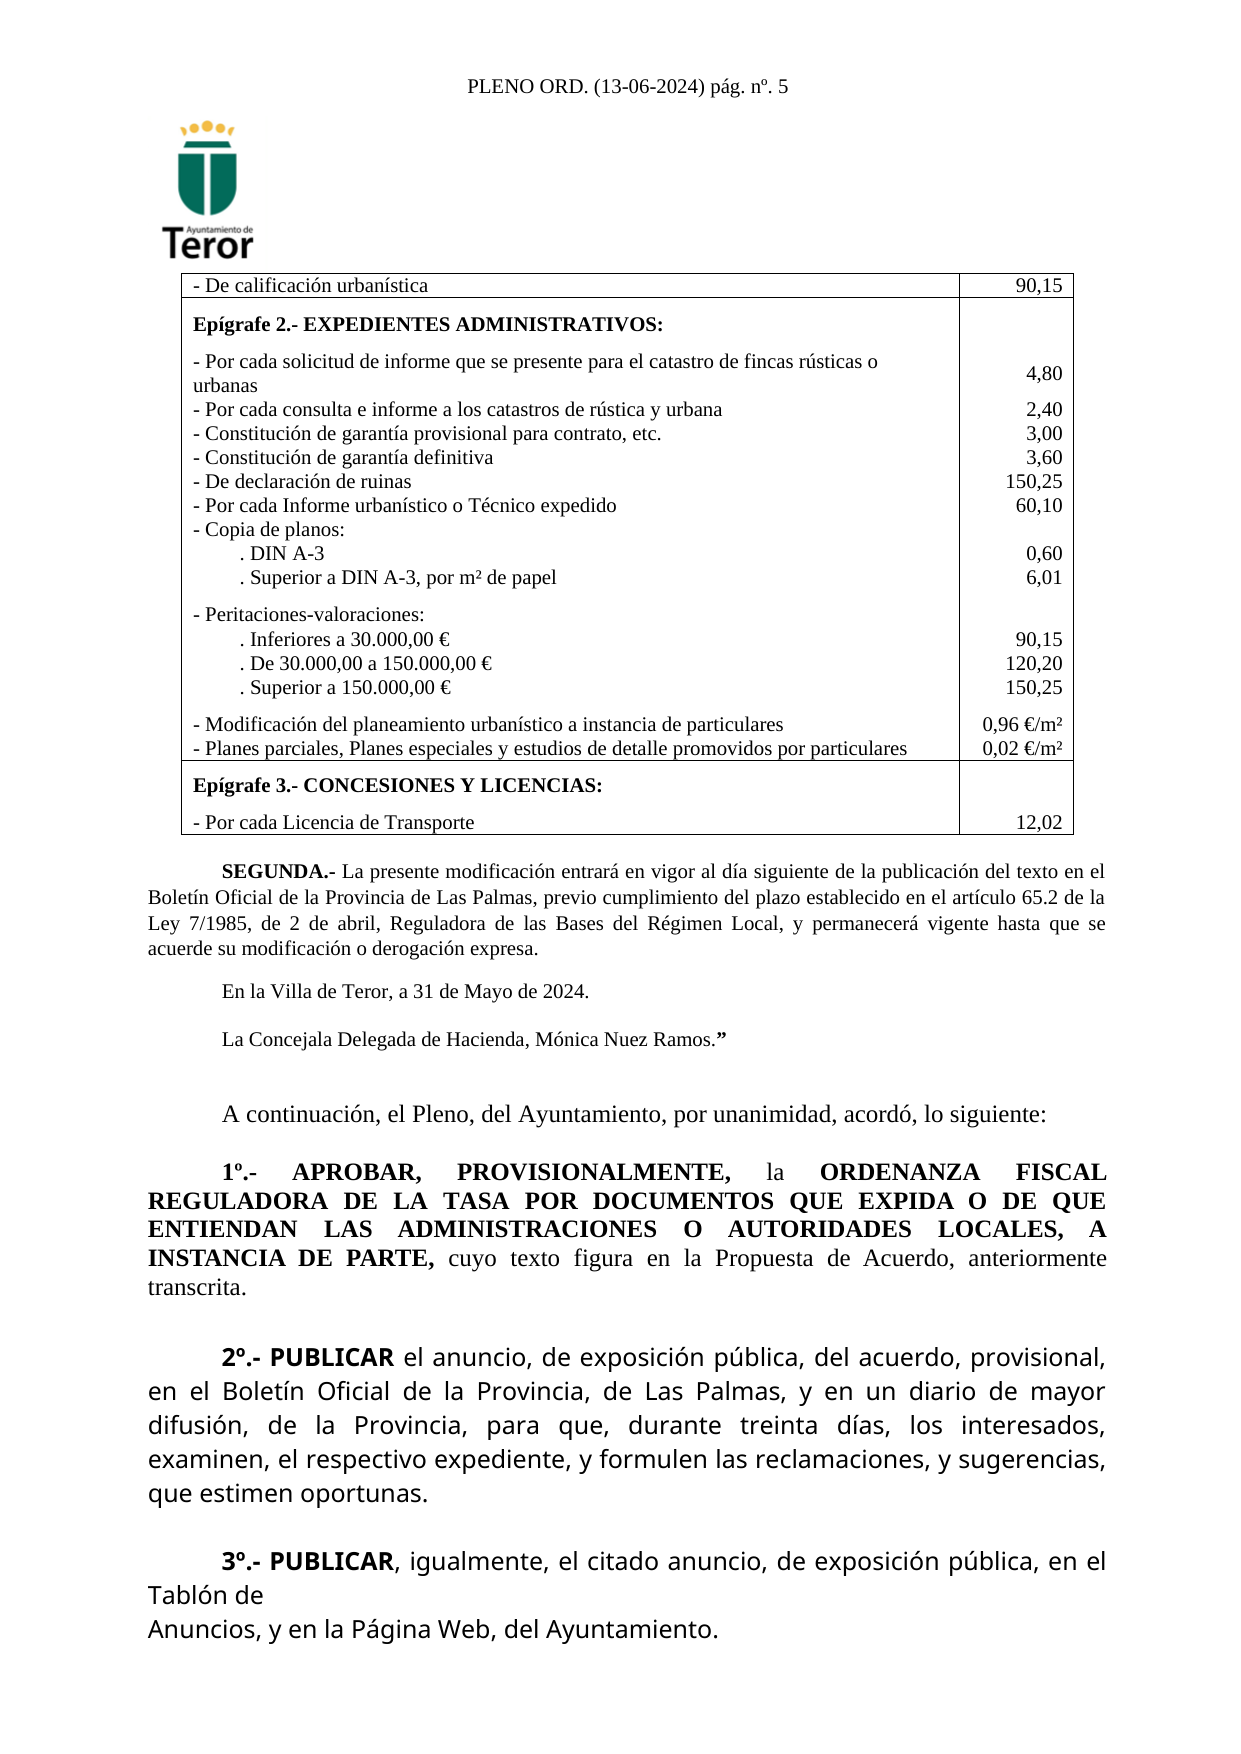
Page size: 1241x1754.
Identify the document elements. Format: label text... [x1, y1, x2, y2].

text En la Villa de Teror, a 31 de Mayo de 2024. [148, 979, 1107, 1003]
table_cell 3,60 [960, 445, 1073, 469]
text A continuación, el Pleno, del Ayuntamiento, por unanimidad, acordó, lo siguiente: [148, 1099, 1107, 1128]
table_cell - Por cada solicitud de informe que se presente para el catastro de fincas rústicas o urbanas [182, 349, 959, 397]
table_cell - Constitución de garantía definitiva [182, 445, 959, 469]
table_cell - Modificación del planeamiento urbanístico a instancia de particulares [182, 712, 959, 736]
table_cell 0,02 €/m² [960, 736, 1073, 760]
table_cell 12,02 [960, 810, 1073, 834]
text Anuncios, y en la Página Web, del Ayuntamiento. [148, 1612, 1107, 1646]
table_cell - Copia de planos: . DIN A-3 . Superior a DIN A-3, por m² de papel [182, 517, 959, 589]
text 1º.- APROBAR, PROVISIONALMENTE, la ORDENANZA FISCAL REGULADORA DE LA TASA POR DOCUMENTOS QUE EXPIDA O DE QUE ENTIENDAN LAS ADMINISTRACIONES O AUTORIDADES LOCALES, A INSTANCIA DE PARTE, cuyo texto figura en la Propuesta de Acuerdo, anteriormente transcrita. [148, 1157, 1107, 1301]
table_cell 60,10 [960, 493, 1073, 517]
table_cell - De calificación urbanística [182, 274, 959, 297]
table_cell - Por cada consulta e informe a los catastros de rústica y urbana [182, 397, 959, 421]
table_cell - Planes parciales, Planes especiales y estudios de detalle promovidos por particulares [182, 736, 959, 760]
text 2º.- PUBLICAR el anuncio, de exposición pública, del acuerdo, provisional, en el Boletín Oficial de la Provincia, de Las Palmas, y en un diario de mayor difusión, de la Provincia, para que, durante treinta días, los interesados, examinen, el respectivo expediente, y formulen las reclamaciones, y sugerencias, que estimen oportunas. [148, 1339, 1107, 1509]
table_cell - De declaración de ruinas [182, 469, 959, 493]
table_cell - Por cada Licencia de Transporte [182, 810, 959, 834]
table_cell 90,15 120,20 150,25 [960, 589, 1073, 712]
table_cell 2,40 [960, 397, 1073, 421]
table_cell Epígrafe 3.- CONCESIONES Y LICENCIAS: [182, 761, 959, 810]
table_cell 4,80 [960, 349, 1073, 397]
table_cell - Por cada Informe urbanístico o Técnico expedido [182, 493, 959, 517]
table_cell 150,25 [960, 469, 1073, 493]
table_cell 0,60 6,01 [960, 517, 1073, 589]
text SEGUNDA.- La presente modificación entrará en vigor al día siguiente de la publicación del texto en el Boletín Oficial de la Provincia de Las Palmas, previo cumplimiento del plazo establecido en el artículo 65.2 de la Ley 7/1985, de 2 de abril, Reguladora de las Bases del Régimen Local, y permanecerá vigente hasta que se acuerde su modificación o derogación expresa. [148, 859, 1107, 960]
table_cell [960, 298, 1073, 349]
table_cell [960, 761, 1073, 810]
text La Concejala Delegada de Hacienda, Mónica Nuez Ramos.” [148, 1027, 1107, 1051]
table_cell Epígrafe 2.- EXPEDIENTES ADMINISTRATIVOS: [182, 298, 959, 349]
table_cell - Constitución de garantía provisional para contrato, etc. [182, 421, 959, 445]
text 3º.- PUBLICAR, igualmente, el citado anuncio, de exposición pública, en el Tablón de [148, 1543, 1107, 1612]
table_cell 90,15 [960, 274, 1073, 297]
table_cell - Peritaciones-valoraciones: . Inferiores a 30.000,00 € . De 30.000,00 a 150.000,00 € . Superior a 150.000,00 € [182, 589, 959, 712]
table_cell 3,00 [960, 421, 1073, 445]
table_cell 0,96 €/m² [960, 712, 1073, 736]
